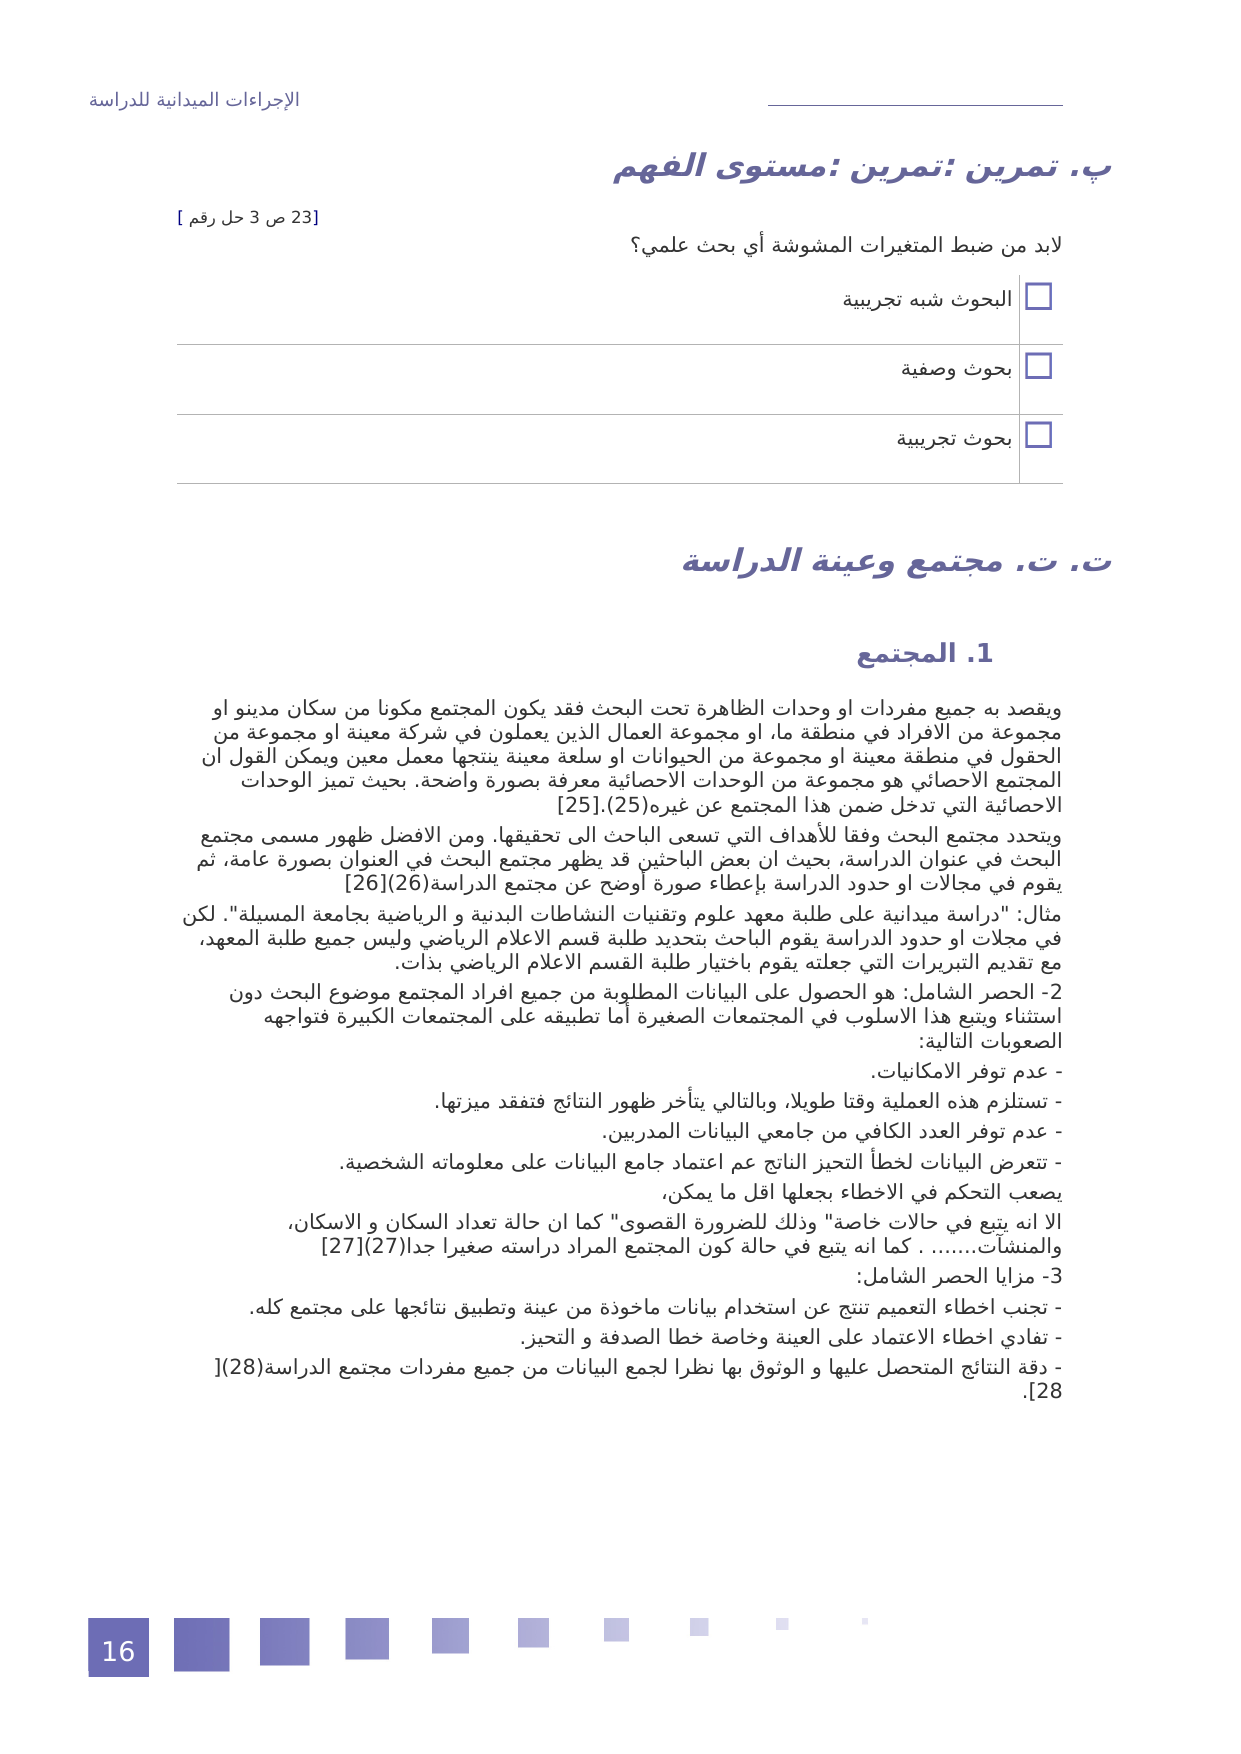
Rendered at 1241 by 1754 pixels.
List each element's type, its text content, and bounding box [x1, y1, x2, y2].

text - تتعرض البيانات لخطأ التحيز الناتج عم اعتماد جامع البيانات على معلوماته الشخصية. [177, 1150, 1063, 1174]
table_cell [1020, 380, 1063, 414]
text - تستلزم هذه العملية وقتا طويلا، وبالتالي يتأخر ظهور النتائج فتفقد ميزتها. [177, 1089, 1063, 1113]
text لابد من ضبط المتغيرات المشوشة أي بحث علمي؟ [177, 233, 1063, 257]
table_header [1020, 275, 1063, 344]
text مثال: "دراسة ميدانية على طلبة معهد علوم وتقنيات النشاطات البدنية و الرياضية بجامعة المسيلة". لكن في مجلات او حدود الدراسة يقوم الباحث بتحديد طلبة قسم الاعلام الرياضي وليس جميع طلبة المعهد، مع تقديم التبريرات التي جعلته يقوم باختيار طلبة القسم الاعلام الرياضي بذات. [177, 902, 1063, 974]
picture [1024, 350, 1054, 380]
picture [1024, 419, 1054, 449]
picture [1024, 280, 1054, 311]
text - عدم توفر العدد الكافي من جامعي البيانات المدربين. [177, 1119, 1063, 1144]
title تمرين :تمرين :مستوى الفهم [177, 124, 1122, 184]
table_header البحوث شبه تجريبية [177, 275, 1019, 344]
text الا انه يتبع في حالات خاصة" وذلك للضرورة القصوى" كما ان حالة تعداد السكان و الاسكان، والمنشآت....... . كما انه يتبع في حالة كون المجتمع المراد دراسته صغيرا جدا(27)[27] [177, 1210, 1063, 1259]
text 3- مزايا الحصر الشامل: [177, 1264, 1063, 1289]
table_cell [1020, 420, 1063, 483]
text - تجنب اخطاء التعميم تنتج عن استخدام بيانات ماخوذة من عينة وتطبيق نتائجها على مجتمع كله. [177, 1295, 1063, 1319]
title المجتمع [177, 638, 1004, 668]
text ويتحدد مجتمع البحث وفقا للأهداف التي تسعى الباحث الى تحقيقها. ومن الافضل ظهور مسمى مجتمع البحث في عنوان الدراسة، بحيث ان بعض الباحثين قد يظهر مجتمع البحث في العنوان بصورة عامة، ثم يقوم في مجالات او حدود الدراسة بإعطاء صورة أوضح عن مجتمع الدراسة(26)[26] [177, 823, 1063, 896]
text يصعب التحكم في الاخطاء بجعلها اقل ما يمكن، [177, 1180, 1063, 1204]
text [23 ص 3 حل رقم ] [177, 208, 1063, 227]
text 2- الحصر الشامل: هو الحصول على البيانات المطلوبة من جميع افراد المجتمع موضوع البحث دون استثناء ويتبع هذا الاسلوب في المجتمعات الصغيرة أما تطبيقه على المجتمعات الكبيرة فتواجهه الصعوبات التالية: [177, 980, 1063, 1053]
picture [88, 1618, 1063, 1677]
table_cell بحوث وصفية [177, 345, 1019, 414]
table_cell بحوث تجريبية [177, 415, 1019, 483]
table_cell [1020, 415, 1063, 419]
text ويقصد به جميع مفردات او وحدات الظاهرة تحت البحث فقد يكون المجتمع مكونا من سكان مدينو او مجموعة من الافراد في منطقة ما، او مجموعة العمال الذين يعملون في شركة معينة او مجموعة من الحقول في منطقة معينة او مجموعة من الحيوانات او سلعة معينة ينتجها معمل معين ويمكن القول ان المجتمع الاحصائي هو مجموعة من الوحدات الاحصائية معرفة بصورة واضحة. بحيث تميز الوحدات الاحصائية التي تدخل ضمن هذا المجتمع عن غيره(25).[25] [177, 696, 1063, 817]
text - عدم توفر الامكانيات. [177, 1059, 1063, 1083]
text - دقة النتائج المتحصل عليها و الوثوق بها نظرا لجمع البيانات من جميع مفردات مجتمع الدراسة(28)[28]. [177, 1355, 1063, 1404]
text - تفادي اخطاء الاعتماد على العينة وخاصة خطا الصدفة و التحيز. [177, 1325, 1063, 1349]
title ت. مجتمع وعينة الدراسة [177, 542, 1122, 579]
table_cell [1020, 345, 1063, 379]
